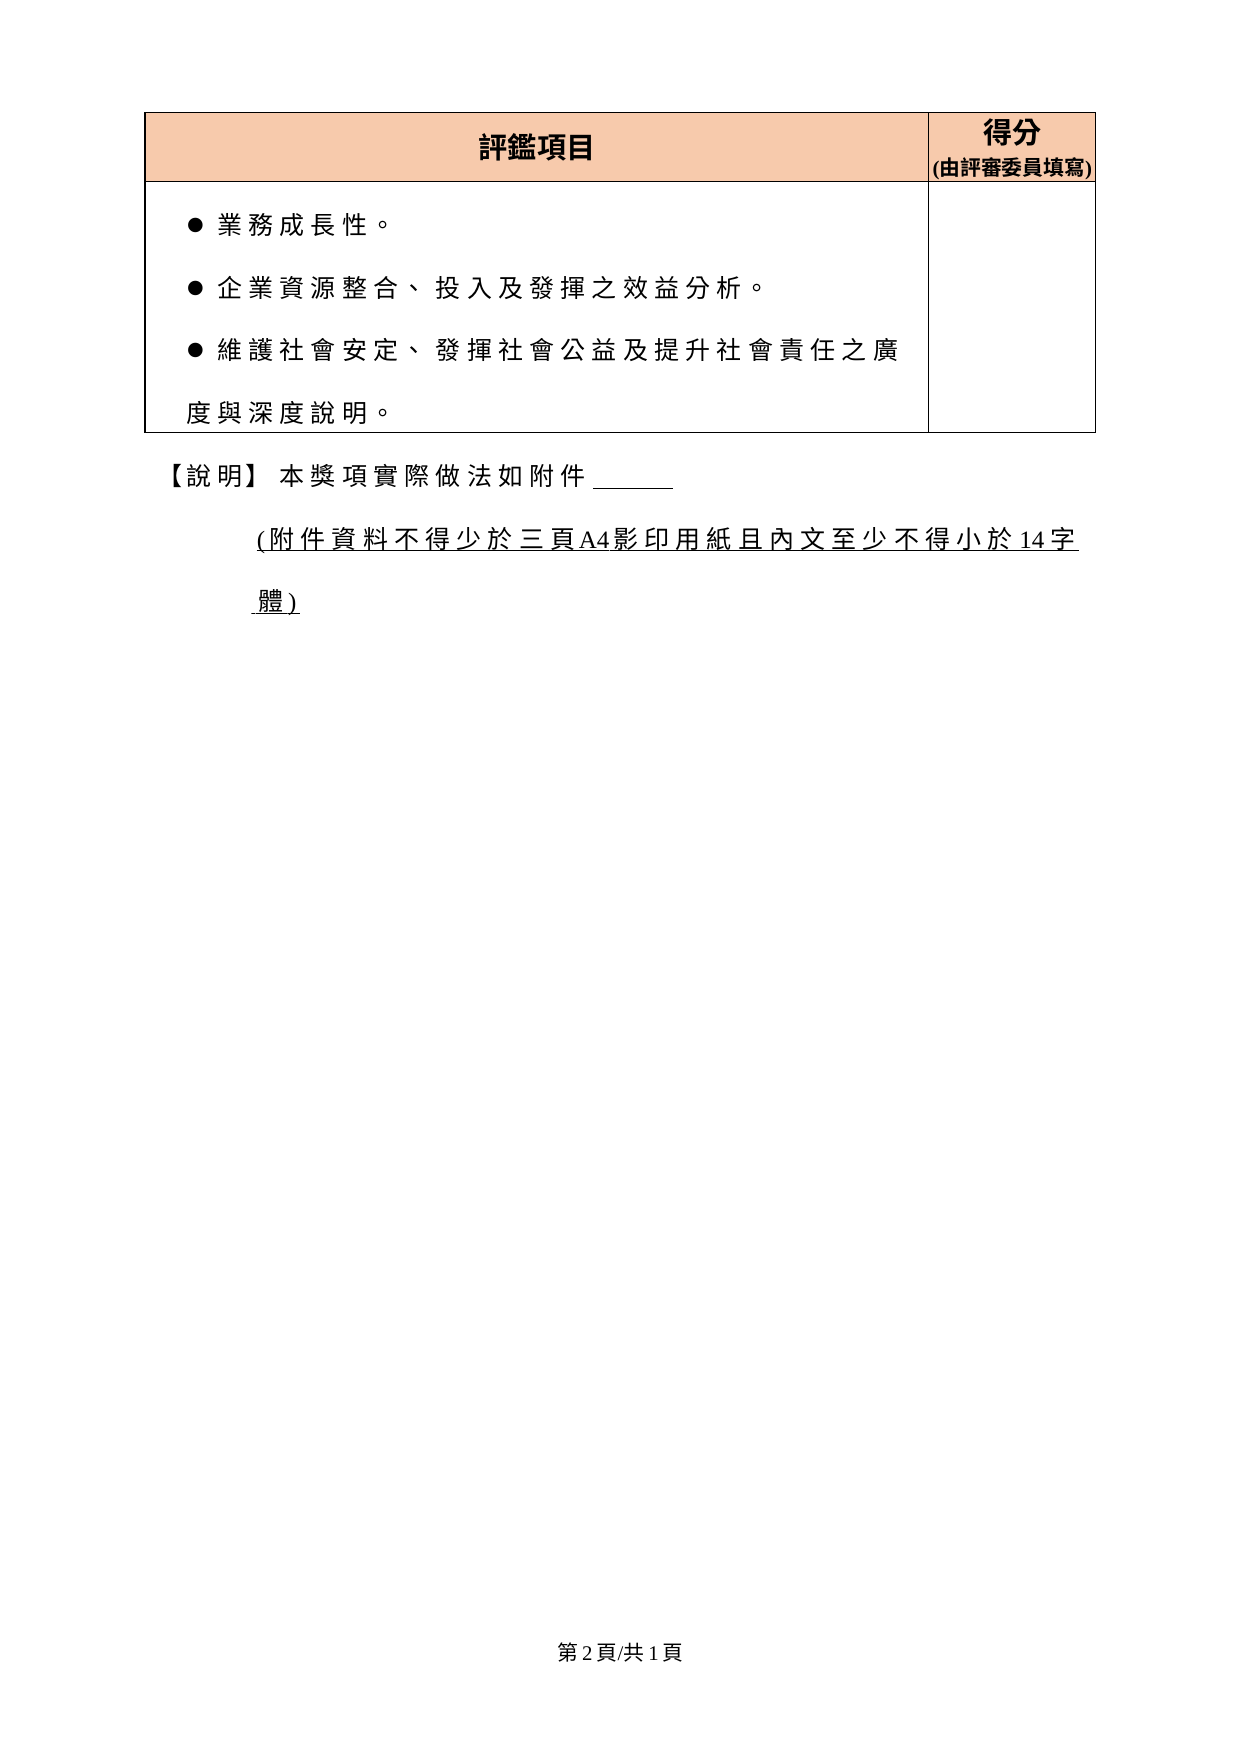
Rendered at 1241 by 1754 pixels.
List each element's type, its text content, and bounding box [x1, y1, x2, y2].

text 【說明】本獎項實際做法如附件 [151, 433, 1089, 496]
table_cell 業務成長性。 企業資源整合、投入及發揮之效益分析。 維護社會安定、發揮社會公益及提升社會責任之廣度與深度說明。 [146, 182, 928, 432]
text (附件資料不得少於三頁A4影印用紙且內文至少不得小於14字體) [251, 496, 1089, 621]
table_cell [929, 182, 1095, 432]
table_header 得分 (由評審委員填寫) [929, 113, 1095, 181]
table_header 評鑑項目 [146, 113, 928, 181]
